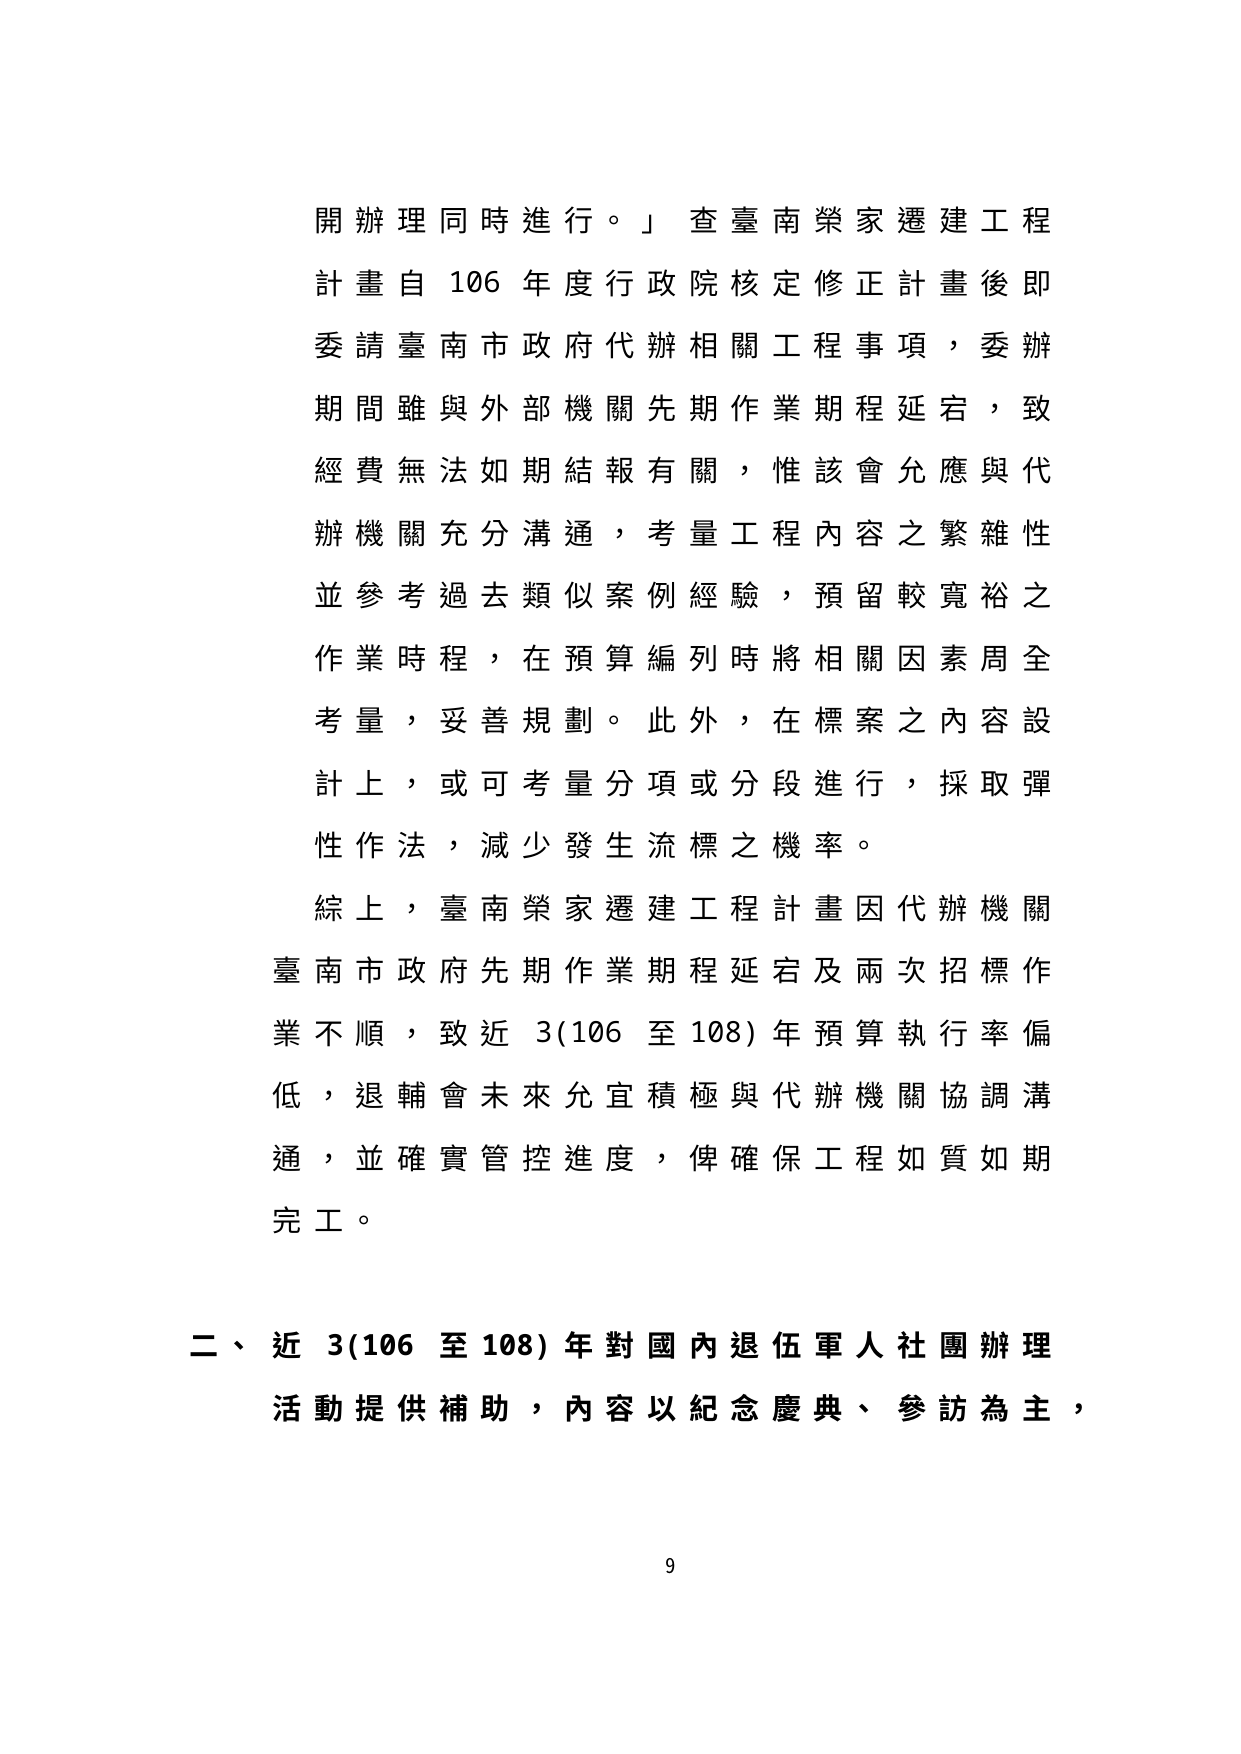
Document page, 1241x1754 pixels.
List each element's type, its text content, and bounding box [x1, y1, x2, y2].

text 開辦理同時進行。」查臺南榮家遷建工程計畫自106年度行政院核定修正計畫後即委請臺南市政府代辦相關工程事項，委辦期間雖與外部機關先期作業期程延宕，致經費無法如期結報有關，惟該會允應與代辦機關充分溝通，考量工程內容之繁雜性並參考過去類似案例經驗，預留較寬裕之作業時程，在預算編列時將相關因素周全考量，妥善規劃。此外，在標案之內容設計上，或可考量分項或分段進行，採取彈性作法，減少發生流標之機率。 [271, 177, 1058, 865]
text 二、近3(106至108)年對國內退伍軍人社團辦理活動提供補助，內容以紀念慶典、參訪為主，允宜鼓勵相關社團舉辦以照顧服務榮民眷為主之活動，俾提升經費運用效益 [183, 1302, 1058, 1427]
text 綜上，臺南榮家遷建工程計畫因代辦機關臺南市政府先期作業期程延宕及兩次招標作業不順，致近3(106至108)年預算執行率偏低，退輔會未來允宜積極與代辦機關協調溝通，並確實管控進度，俾確保工程如質如期完工。 [242, 865, 1058, 1240]
